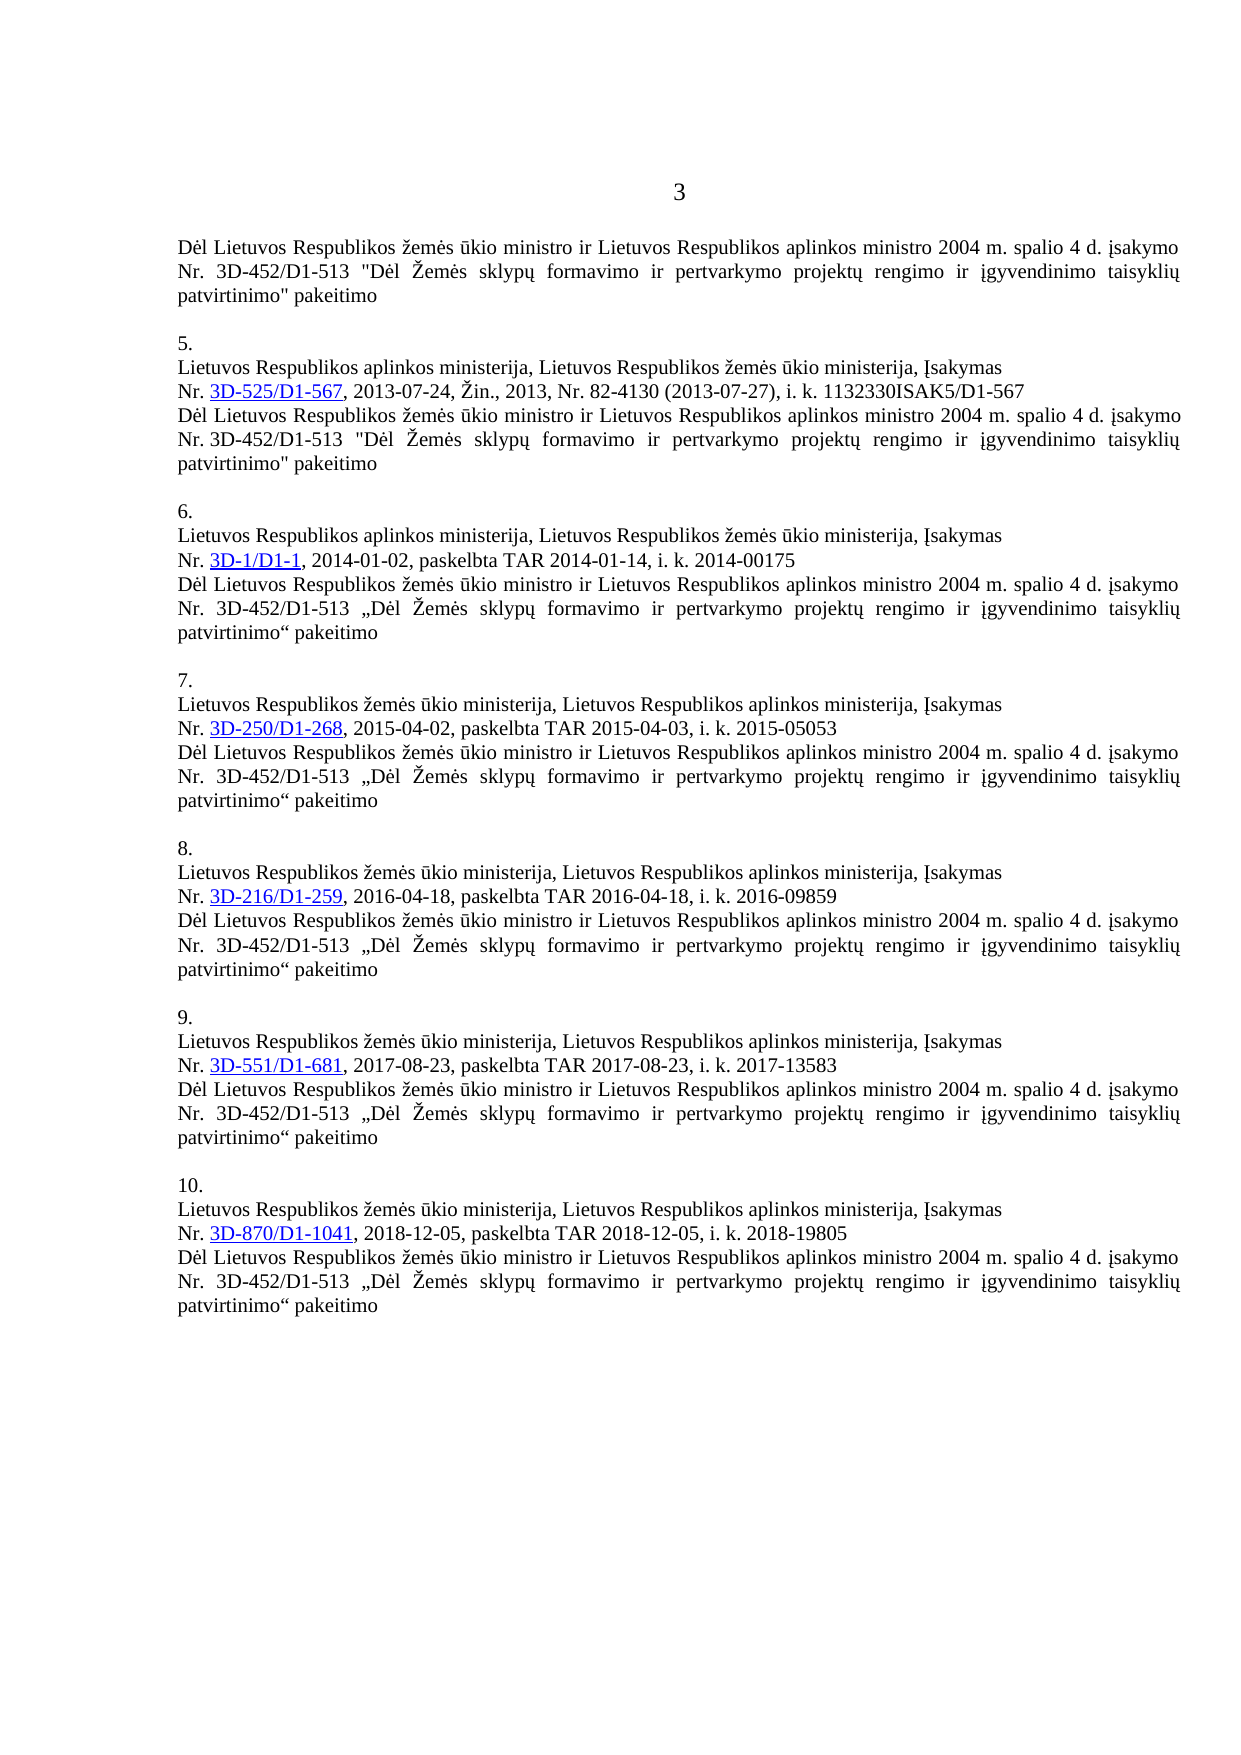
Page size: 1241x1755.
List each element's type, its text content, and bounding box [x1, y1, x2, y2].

text Lietuvos Respublikos aplinkos ministerija, Lietuvos Respublikos žemės ūkio ministerija, Įsakymas [177, 523, 1181, 547]
text Nr. 3D-1/D1-1, 2014-01-02, paskelbta TAR 2014-01-14, i. k. 2014-00175 [177, 547, 1181, 572]
text Lietuvos Respublikos žemės ūkio ministerija, Lietuvos Respublikos aplinkos ministerija, Įsakymas [177, 1197, 1181, 1221]
text Lietuvos Respublikos žemės ūkio ministerija, Lietuvos Respublikos aplinkos ministerija, Įsakymas [177, 860, 1181, 884]
text Lietuvos Respublikos aplinkos ministerija, Lietuvos Respublikos žemės ūkio ministerija, Įsakymas [177, 355, 1181, 379]
text Dėl Lietuvos Respublikos žemės ūkio ministro ir Lietuvos Respublikos aplinkos ministro 2004 m. spalio 4 d. įsakymo Nr. 3D-452/D1-513 „Dėl Žemės sklypų formavimo ir pertvarkymo projektų rengimo ir įgyvendinimo taisyklių patvirtinimo“ pakeitimo [177, 572, 1181, 644]
text Nr. 3D-870/D1-1041, 2018-12-05, paskelbta TAR 2018-12-05, i. k. 2018-19805 [177, 1221, 1181, 1245]
text Lietuvos Respublikos žemės ūkio ministerija, Lietuvos Respublikos aplinkos ministerija, Įsakymas [177, 1029, 1181, 1053]
text Nr. 3D-216/D1-259, 2016-04-18, paskelbta TAR 2016-04-18, i. k. 2016-09859 [177, 884, 1181, 908]
text Nr. 3D-551/D1-681, 2017-08-23, paskelbta TAR 2017-08-23, i. k. 2017-13583 [177, 1053, 1181, 1077]
text Dėl Lietuvos Respublikos žemės ūkio ministro ir Lietuvos Respublikos aplinkos ministro 2004 m. spalio 4 d. įsakymo Nr. 3D-452/D1-513 „Dėl Žemės sklypų formavimo ir pertvarkymo projektų rengimo ir įgyvendinimo taisyklių patvirtinimo“ pakeitimo [177, 1245, 1181, 1317]
text Lietuvos Respublikos žemės ūkio ministerija, Lietuvos Respublikos aplinkos ministerija, Įsakymas [177, 692, 1181, 716]
text Dėl Lietuvos Respublikos žemės ūkio ministro ir Lietuvos Respublikos aplinkos ministro 2004 m. spalio 4 d. įsakymo Nr. 3D-452/D1-513 "Dėl Žemės sklypų formavimo ir pertvarkymo projektų rengimo ir įgyvendinimo taisyklių patvirtinimo" pakeitimo [177, 403, 1181, 475]
text 7. [177, 668, 1181, 692]
text 6. [177, 499, 1181, 523]
text 9. [177, 1005, 1181, 1029]
text Nr. 3D-250/D1-268, 2015-04-02, paskelbta TAR 2015-04-03, i. k. 2015-05053 [177, 716, 1181, 740]
text 8. [177, 836, 1181, 860]
text Dėl Lietuvos Respublikos žemės ūkio ministro ir Lietuvos Respublikos aplinkos ministro 2004 m. spalio 4 d. įsakymo Nr. 3D-452/D1-513 „Dėl Žemės sklypų formavimo ir pertvarkymo projektų rengimo ir įgyvendinimo taisyklių patvirtinimo“ pakeitimo [177, 740, 1181, 812]
text Nr. 3D-525/D1-567, 2013-07-24, Žin., 2013, Nr. 82-4130 (2013-07-27), i. k. 1132330ISAK5/D1-567 [177, 379, 1181, 403]
text Dėl Lietuvos Respublikos žemės ūkio ministro ir Lietuvos Respublikos aplinkos ministro 2004 m. spalio 4 d. įsakymo Nr. 3D-452/D1-513 „Dėl Žemės sklypų formavimo ir pertvarkymo projektų rengimo ir įgyvendinimo taisyklių patvirtinimo“ pakeitimo [177, 908, 1181, 981]
text 5. [177, 331, 1181, 355]
text 10. [177, 1173, 1181, 1197]
text Dėl Lietuvos Respublikos žemės ūkio ministro ir Lietuvos Respublikos aplinkos ministro 2004 m. spalio 4 d. įsakymo Nr. 3D-452/D1-513 „Dėl Žemės sklypų formavimo ir pertvarkymo projektų rengimo ir įgyvendinimo taisyklių patvirtinimo“ pakeitimo [177, 1077, 1181, 1149]
text Dėl Lietuvos Respublikos žemės ūkio ministro ir Lietuvos Respublikos aplinkos ministro 2004 m. spalio 4 d. įsakymo Nr. 3D-452/D1-513 "Dėl Žemės sklypų formavimo ir pertvarkymo projektų rengimo ir įgyvendinimo taisyklių patvirtinimo" pakeitimo [177, 235, 1181, 307]
